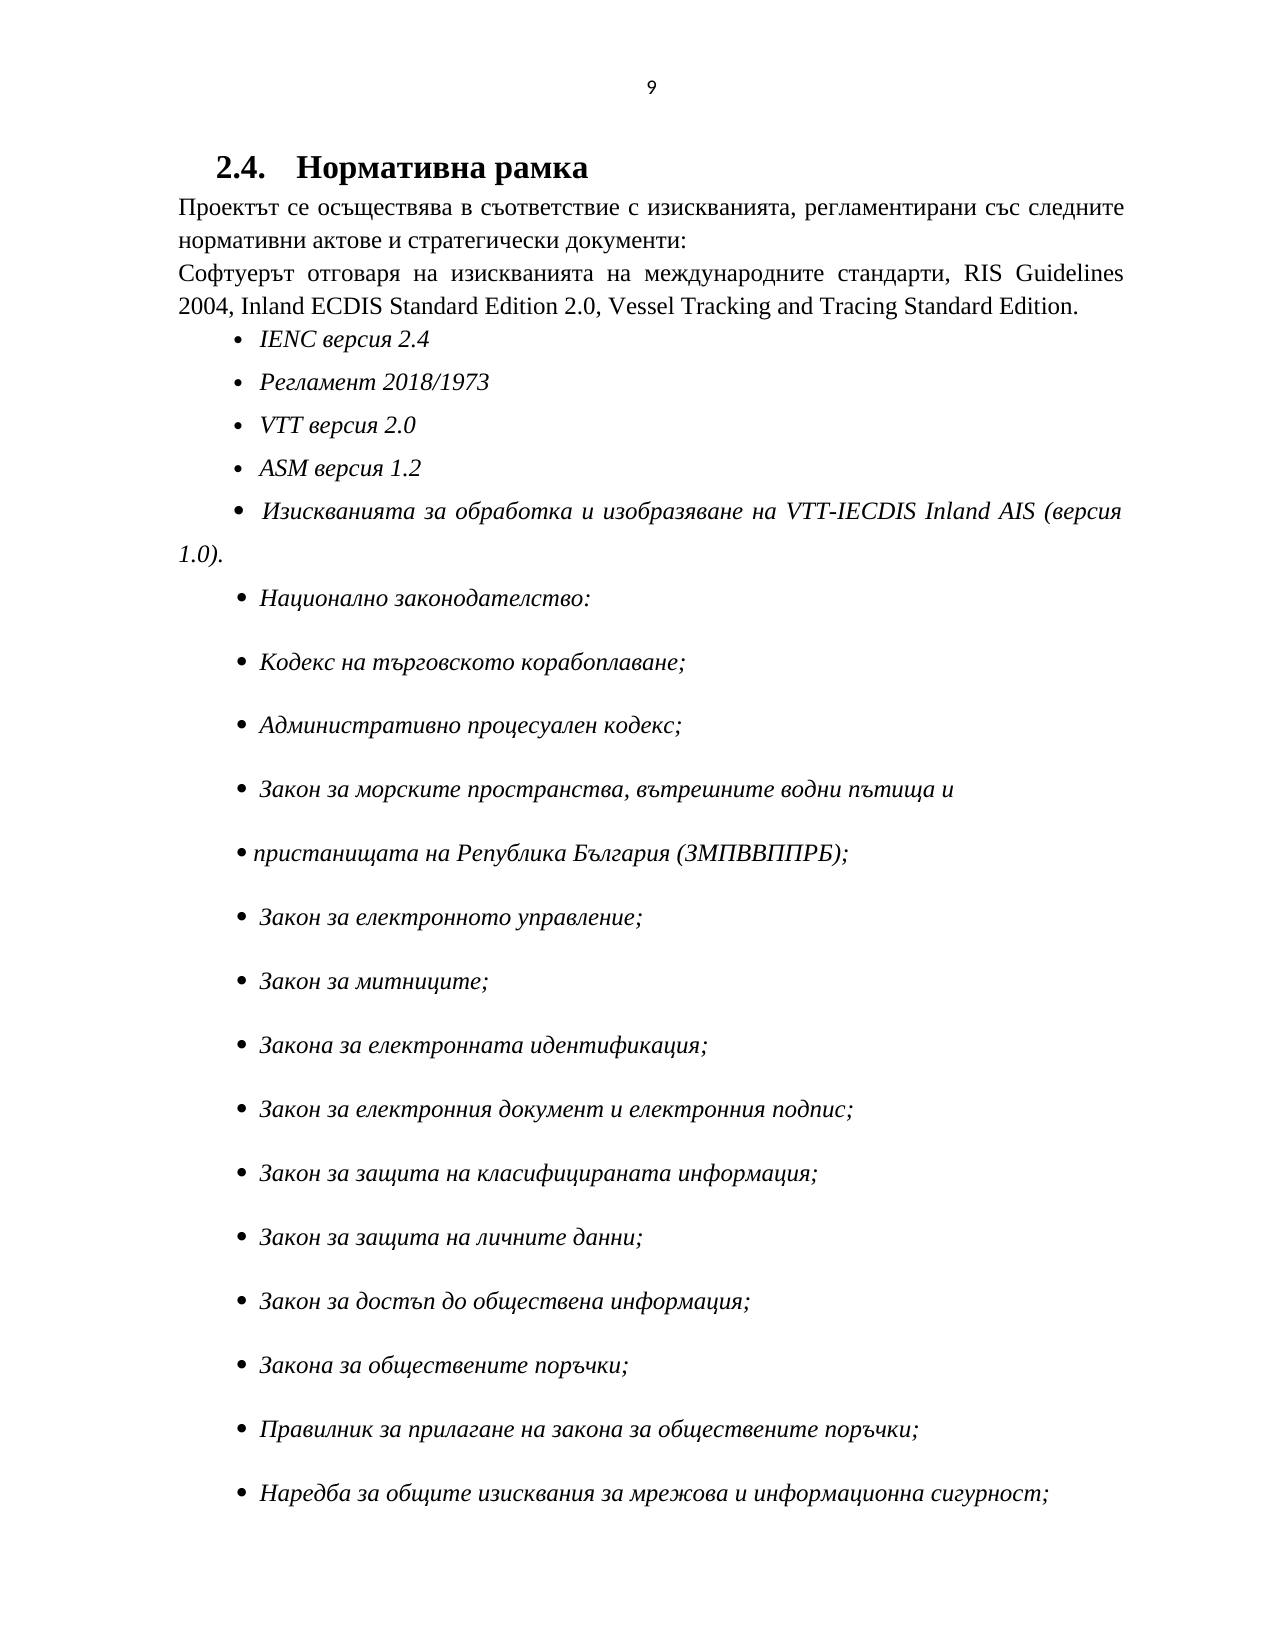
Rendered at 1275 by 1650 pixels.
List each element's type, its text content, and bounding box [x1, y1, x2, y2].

list Закон за достъп до обществена информация; [237, 1286, 1125, 1315]
list Наредба за общите изисквания за мрежова и информационна сигурност; [237, 1478, 1125, 1507]
list Правилник за прилагане на закона за обществените поръчки; [237, 1414, 1125, 1443]
list Закон за митниците; [237, 966, 1125, 995]
list Закон за защита на класифицираната информация; [237, 1158, 1125, 1187]
list Изискванията за обработка и изобразяване на VTT-IECDIS Inland AIS (версия 1.0). [178, 496, 1125, 568]
list пристанищата на Република България (ЗМПВВППРБ); [237, 838, 1125, 867]
list Национално законодателство: [237, 583, 1125, 611]
text Софтуерът отговаря на изискванията на международните стандарти, RIS Guidelines 2004, Inland ECDIS Standard Edition 2.0, Vessel Tracking and Tracing Standard Edition. [178, 258, 1125, 319]
list ASM версия 1.2 [178, 453, 1125, 482]
subtitle Нормативна рамка [216, 148, 1125, 186]
list Закона за обществените поръчки; [237, 1350, 1125, 1379]
list IENC версия 2.4 [178, 324, 1125, 353]
list Административно процесуален кодекс; [237, 711, 1125, 739]
list Закон за морските пространства, вътрешните водни пътища и [237, 774, 1125, 803]
list VTT версия 2.0 [178, 410, 1125, 439]
list Закона за електронната идентификация; [237, 1030, 1125, 1059]
list Закон за електронния документ и електронния подпис; [237, 1094, 1125, 1123]
list Закон за електронното управление; [237, 902, 1125, 931]
text Проектът се осъществява в съответствие с изискванията, регламентирани със следните нормативни актове и стратегически документи: [178, 192, 1125, 253]
list Закон за защита на личните данни; [237, 1222, 1125, 1251]
list Кодекс на търговското корабоплаване; [237, 647, 1125, 675]
list Регламент 2018/1973 [178, 367, 1125, 396]
